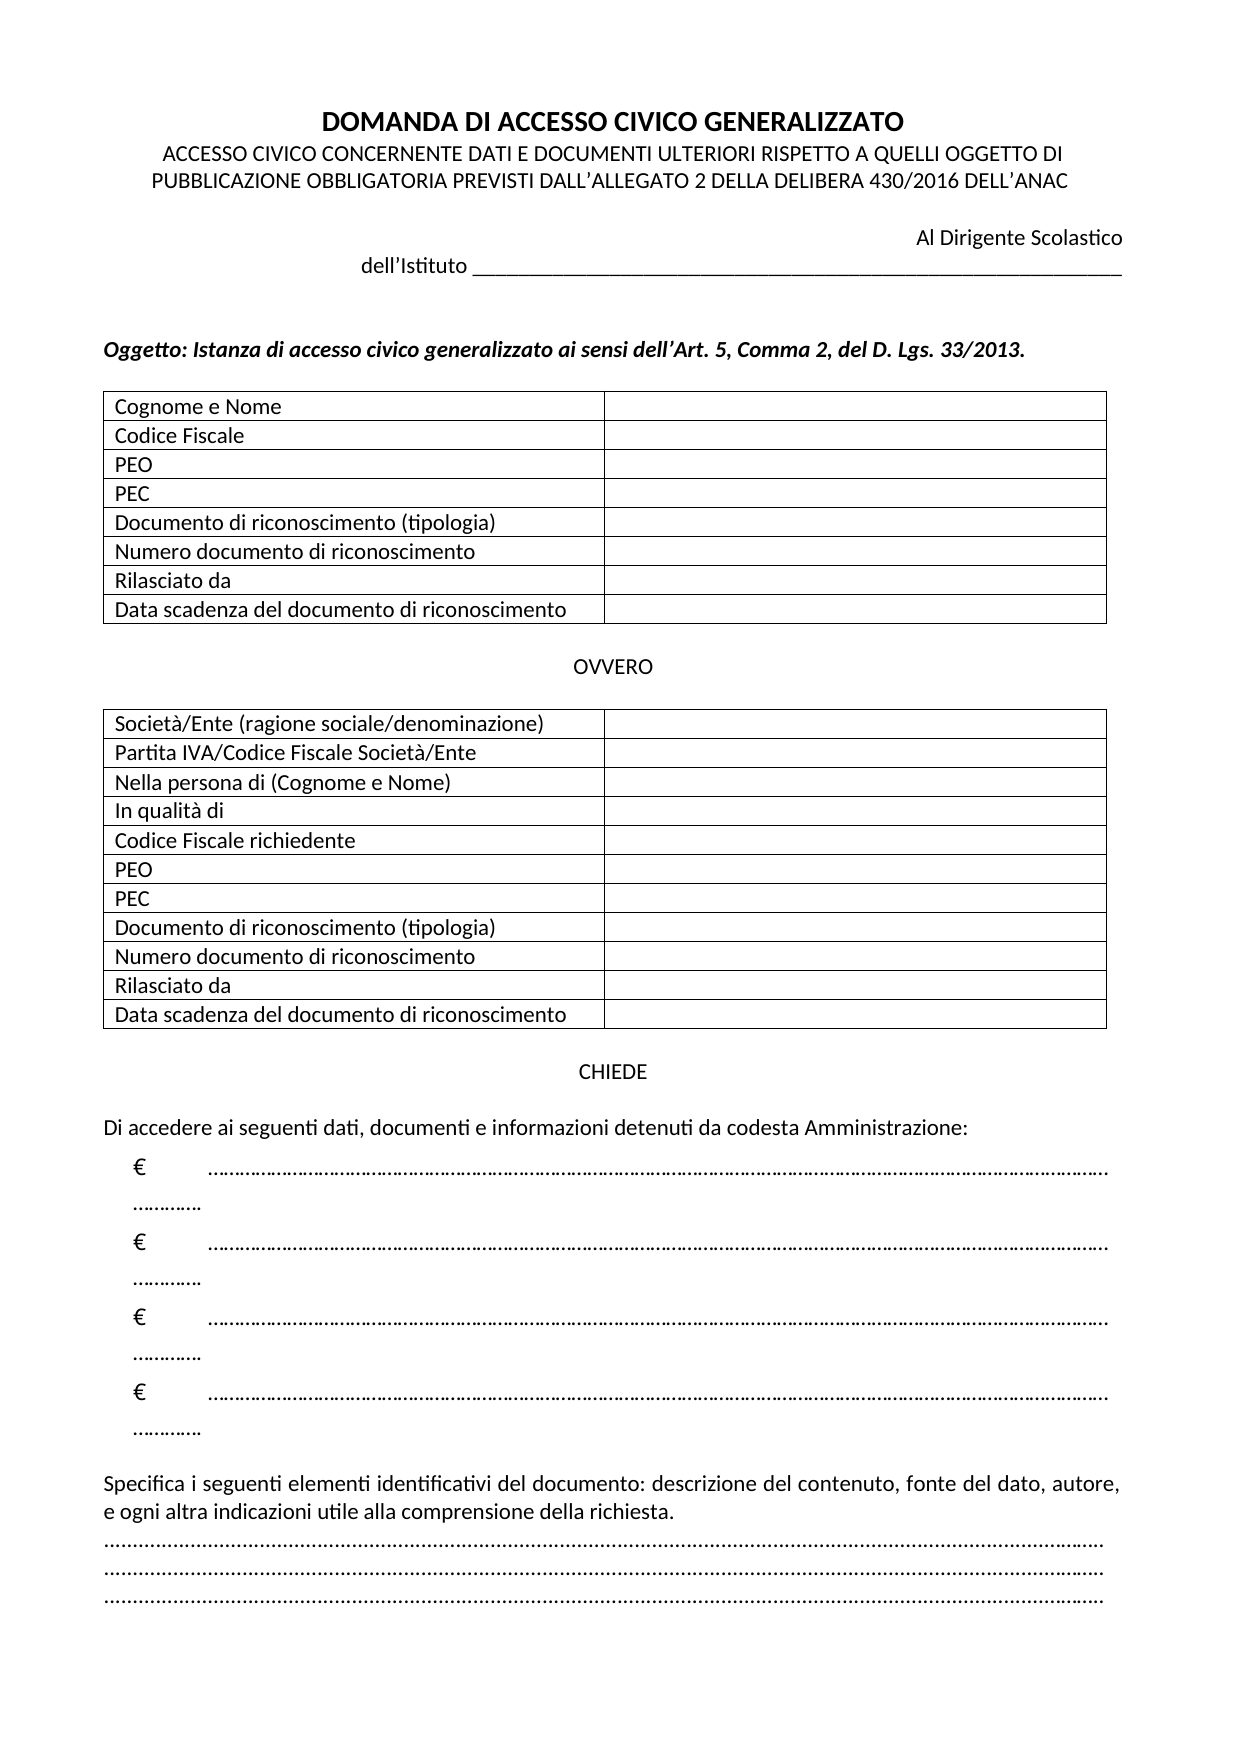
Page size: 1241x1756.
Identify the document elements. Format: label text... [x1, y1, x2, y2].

table_header Cognome e Nome [104, 392, 604, 420]
table_cell Data scadenza del documento di riconoscimento [104, 595, 604, 623]
text ......................................................................................................................................................................…….. [103, 1525, 1123, 1553]
table_cell PEO [104, 450, 604, 478]
table_cell Rilasciato da [104, 566, 604, 594]
table_cell [605, 942, 1106, 970]
table_cell Numero documento di riconoscimento [104, 942, 604, 970]
text dell’Istituto _________________________________________________________ [103, 251, 1123, 279]
text Specifica i seguenti elementi identificativi del documento: descrizione del contenuto, fonte del dato, autore, e ogni altra indicazioni utile alla comprensione della richiesta. [103, 1469, 1123, 1525]
text Oggetto: Istanza di accesso civico generalizzato ai sensi dell’Art. 5, Comma 2, del D. Lgs. 33/2013. [103, 335, 1123, 363]
text Di accedere ai seguenti dati, documenti e informazioni detenuti da codesta Amministrazione: [103, 1113, 1123, 1141]
table_cell [605, 1000, 1106, 1028]
table_cell [605, 537, 1106, 565]
text ACCESSO CIVICO CONCERNENTE DATI E DOCUMENTI ULTERIORI RISPETTO A QUELLI OGGETTO DI PUBBLICAZIONE OBBLIGATORIA PREVISTI DALL’ALLEGATO 2 DELLA DELIBERA 430/2016 DELL’ANAC [103, 139, 1123, 195]
list …………………………………………………………………………………………………………………………………………………………………. [133, 1291, 1123, 1366]
list …………………………………………………………………………………………………………………………………………………………………. [133, 1141, 1123, 1216]
table_cell Documento di riconoscimento (tipologia) [104, 508, 604, 536]
table_cell Documento di riconoscimento (tipologia) [104, 913, 604, 941]
table_cell PEC [104, 479, 604, 507]
table_cell Numero documento di riconoscimento [104, 537, 604, 565]
table_cell Partita IVA/Codice Fiscale Società/Ente [104, 739, 604, 767]
table_header Società/Ente (ragione sociale/denominazione) [104, 710, 604, 737]
table_cell [605, 450, 1106, 478]
text OVVERO [103, 652, 1123, 680]
table_cell [605, 566, 1106, 594]
table_cell Data scadenza del documento di riconoscimento [104, 1000, 604, 1028]
table_cell [605, 739, 1106, 767]
table_cell PEO [104, 855, 604, 883]
list …………………………………………………………………………………………………………………………………………………………………. [133, 1216, 1123, 1291]
table_cell Nella persona di (Cognome e Nome) [104, 768, 604, 796]
table_cell Codice Fiscale [104, 421, 604, 449]
text ......................................................................................................................................................................…….. [103, 1581, 1123, 1609]
table_cell [605, 479, 1106, 507]
table_cell In qualità di [104, 797, 604, 825]
table_cell [605, 508, 1106, 536]
table_cell [605, 913, 1106, 941]
table_header [605, 392, 1106, 420]
text CHIEDE [103, 1057, 1123, 1085]
text DOMANDA DI ACCESSO CIVICO GENERALIZZATO [103, 103, 1123, 139]
table_cell PEC [104, 884, 604, 912]
table_cell [605, 971, 1106, 999]
table_cell [605, 797, 1106, 825]
table_cell [605, 768, 1106, 796]
table_cell Codice Fiscale richiedente [104, 826, 604, 854]
table_cell [605, 421, 1106, 449]
text ......................................................................................................................................................................…….. [103, 1553, 1123, 1581]
text Al Dirigente Scolastico [103, 223, 1123, 251]
table_header [605, 710, 1106, 737]
table_cell [605, 826, 1106, 854]
table_cell [605, 855, 1106, 883]
table_cell [605, 595, 1106, 623]
table_cell [605, 884, 1106, 912]
list …………………………………………………………………………………………………………………………………………………………………. [133, 1366, 1123, 1441]
table_cell Rilasciato da [104, 971, 604, 999]
